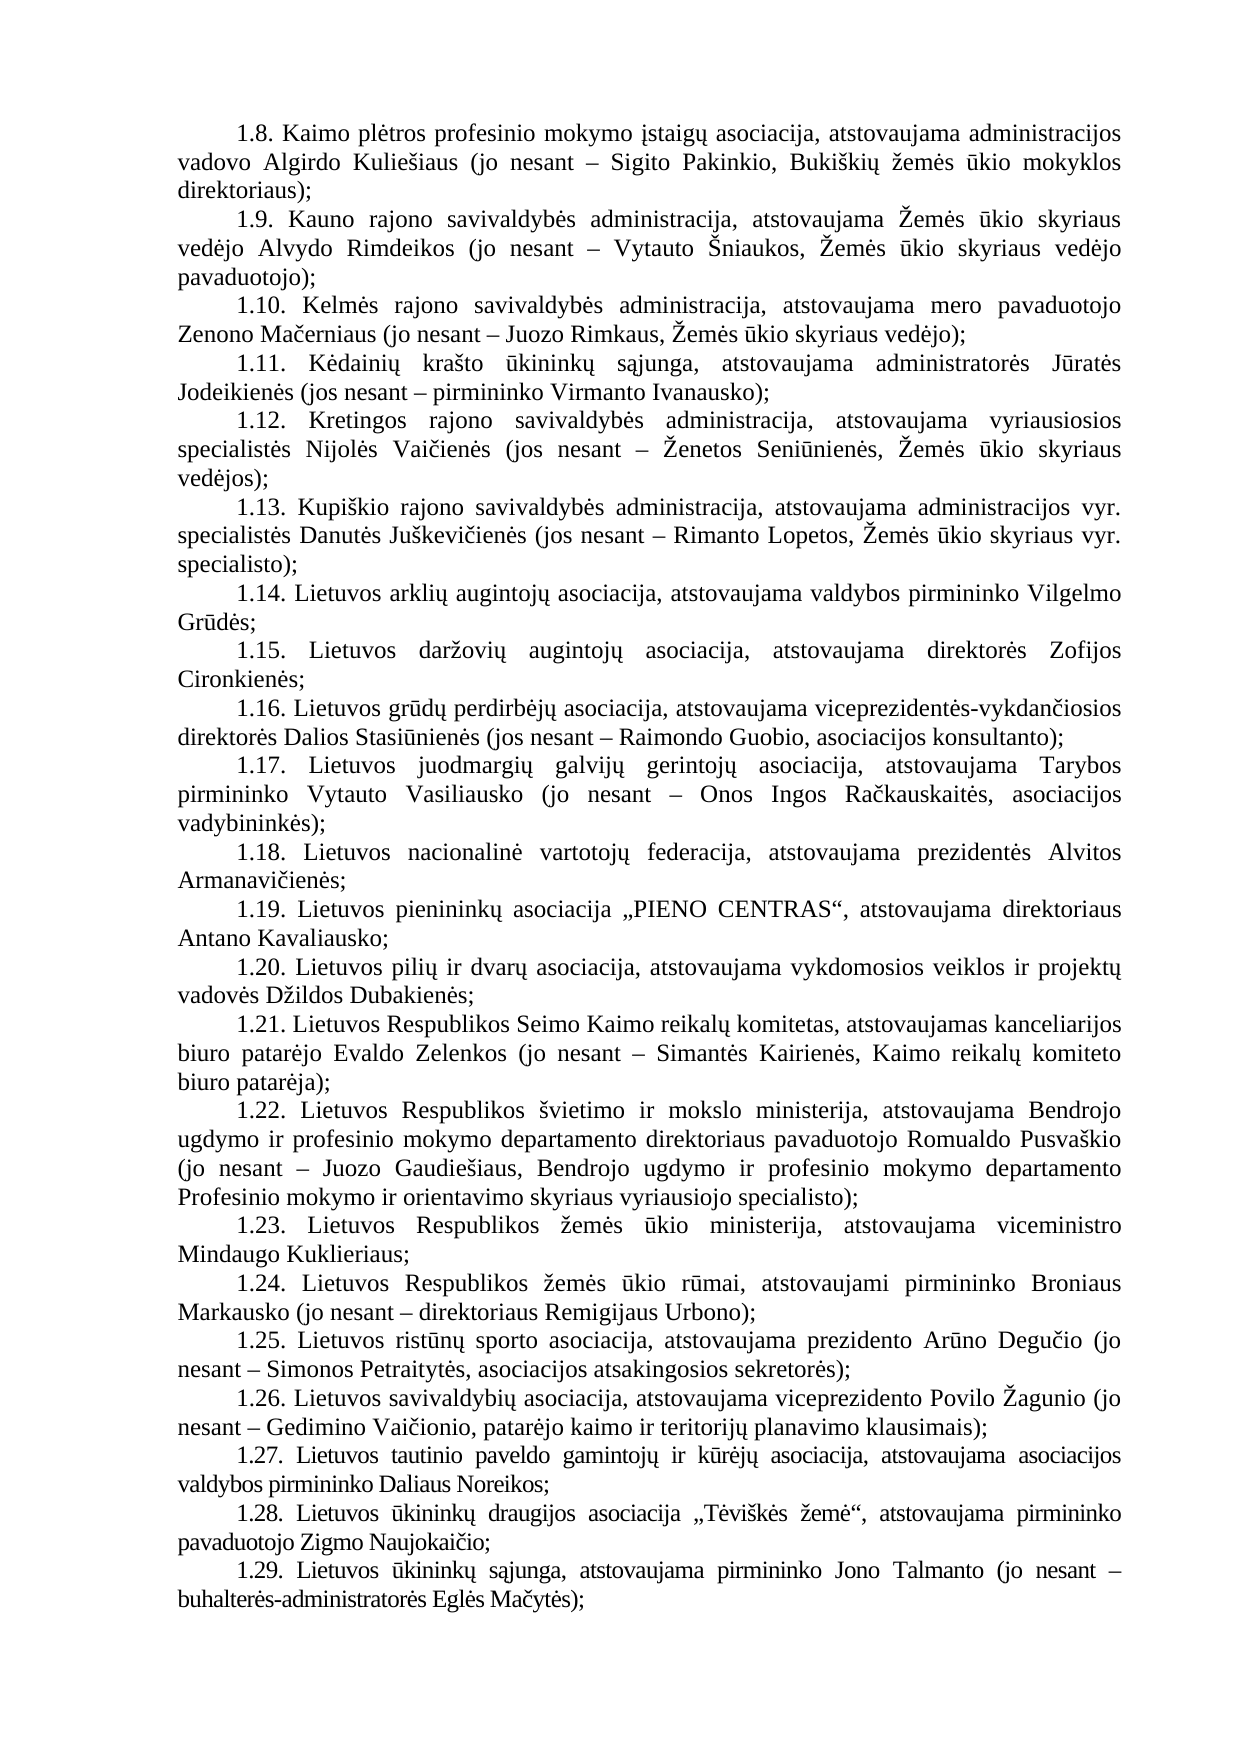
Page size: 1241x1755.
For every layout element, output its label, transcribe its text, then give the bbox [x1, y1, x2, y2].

text 1.22. Lietuvos Respublikos švietimo ir mokslo ministerija, atstovaujama Bendrojo ugdymo ir profesinio mokymo departamento direktoriaus pavaduotojo Romualdo Pusvaškio (jo nesant – Juozo Gaudiešiaus, Bendrojo ugdymo ir profesinio mokymo departamento Profesinio mokymo ir orientavimo skyriaus vyriausiojo specialisto); [177, 1096, 1122, 1211]
text 1.16. Lietuvos grūdų perdirbėjų asociacija, atstovaujama viceprezidentės-vykdančiosios direktorės Dalios Stasiūnienės (jos nesant – Raimondo Guobio, asociacijos konsultanto); [177, 693, 1122, 751]
text 1.12. Kretingos rajono savivaldybės administracija, atstovaujama vyriausiosios specialistės Nijolės Vaičienės (jos nesant – Ženetos Seniūnienės, Žemės ūkio skyriaus vedėjos); [177, 406, 1122, 492]
text 1.17. Lietuvos juodmargių galvijų gerintojų asociacija, atstovaujama Tarybos pirmininko Vytauto Vasiliausko (jo nesant – Onos Ingos Račkauskaitės, asociacijos vadybininkės); [177, 751, 1122, 837]
text 1.19. Lietuvos pienininkų asociacija „PIENO CENTRAS“, atstovaujama direktoriaus Antano Kavaliausko; [177, 894, 1122, 952]
text 1.20. Lietuvos pilių ir dvarų asociacija, atstovaujama vykdomosios veiklos ir projektų vadovės Džildos Dubakienės; [177, 952, 1122, 1009]
text 1.14. Lietuvos arklių augintojų asociacija, atstovaujama valdybos pirmininko Vilgelmo Grūdės; [177, 578, 1122, 636]
text 1.21. Lietuvos Respublikos Seimo Kaimo reikalų komitetas, atstovaujamas kanceliarijos biuro patarėjo Evaldo Zelenkos (jo nesant – Simantės Kairienės, Kaimo reikalų komiteto biuro patarėja); [177, 1009, 1122, 1096]
text 1.24. Lietuvos Respublikos žemės ūkio rūmai, atstovaujami pirmininko Broniaus Markausko (jo nesant – direktoriaus Remigijaus Urbono); [177, 1268, 1122, 1326]
text 1.10. Kelmės rajono savivaldybės administracija, atstovaujama mero pavaduotojo Zenono Mačerniaus (jo nesant – Juozo Rimkaus, Žemės ūkio skyriaus vedėjo); [177, 291, 1122, 348]
text 1.27. Lietuvos tautinio paveldo gamintojų ir kūrėjų asociacija, atstovaujama asociacijos valdybos pirmininko Daliaus Noreikos; [177, 1441, 1122, 1498]
text 1.28. Lietuvos ūkininkų draugijos asociacija „Tėviškės žemė“, atstovaujama pirmininko pavaduotojo Zigmo Naujokaičio; [177, 1498, 1122, 1556]
text 1.18. Lietuvos nacionalinė vartotojų federacija, atstovaujama prezidentės Alvitos Armanavičienės; [177, 837, 1122, 894]
text 1.29. Lietuvos ūkininkų sąjunga, atstovaujama pirmininko Jono Talmanto (jo nesant – buhalterės-administratorės Eglės Mačytės); [177, 1556, 1122, 1613]
text 1.23. Lietuvos Respublikos žemės ūkio ministerija, atstovaujama viceministro Mindaugo Kuklieriaus; [177, 1211, 1122, 1268]
text 1.8. Kaimo plėtros profesinio mokymo įstaigų asociacija, atstovaujama administracijos vadovo Algirdo Kuliešiaus (jo nesant – Sigito Pakinkio, Bukiškių žemės ūkio mokyklos direktoriaus); [177, 118, 1122, 204]
text 1.11. Kėdainių krašto ūkininkų sąjunga, atstovaujama administratorės Jūratės Jodeikienės (jos nesant – pirmininko Virmanto Ivanausko); [177, 348, 1122, 406]
text 1.9. Kauno rajono savivaldybės administracija, atstovaujama Žemės ūkio skyriaus vedėjo Alvydo Rimdeikos (jo nesant – Vytauto Šniaukos, Žemės ūkio skyriaus vedėjo pavaduotojo); [177, 204, 1122, 291]
text 1.15. Lietuvos daržovių augintojų asociacija, atstovaujama direktorės Zofijos Cironkienės; [177, 636, 1122, 693]
text 1.13. Kupiškio rajono savivaldybės administracija, atstovaujama administracijos vyr. specialistės Danutės Juškevičienės (jos nesant – Rimanto Lopetos, Žemės ūkio skyriaus vyr. specialisto); [177, 492, 1122, 578]
text 1.25. Lietuvos ristūnų sporto asociacija, atstovaujama prezidento Arūno Degučio (jo nesant – Simonos Petraitytės, asociacijos atsakingosios sekretorės); [177, 1326, 1122, 1383]
text 1.26. Lietuvos savivaldybių asociacija, atstovaujama viceprezidento Povilo Žagunio (jo nesant – Gedimino Vaičionio, patarėjo kaimo ir teritorijų planavimo klausimais); [177, 1383, 1122, 1441]
